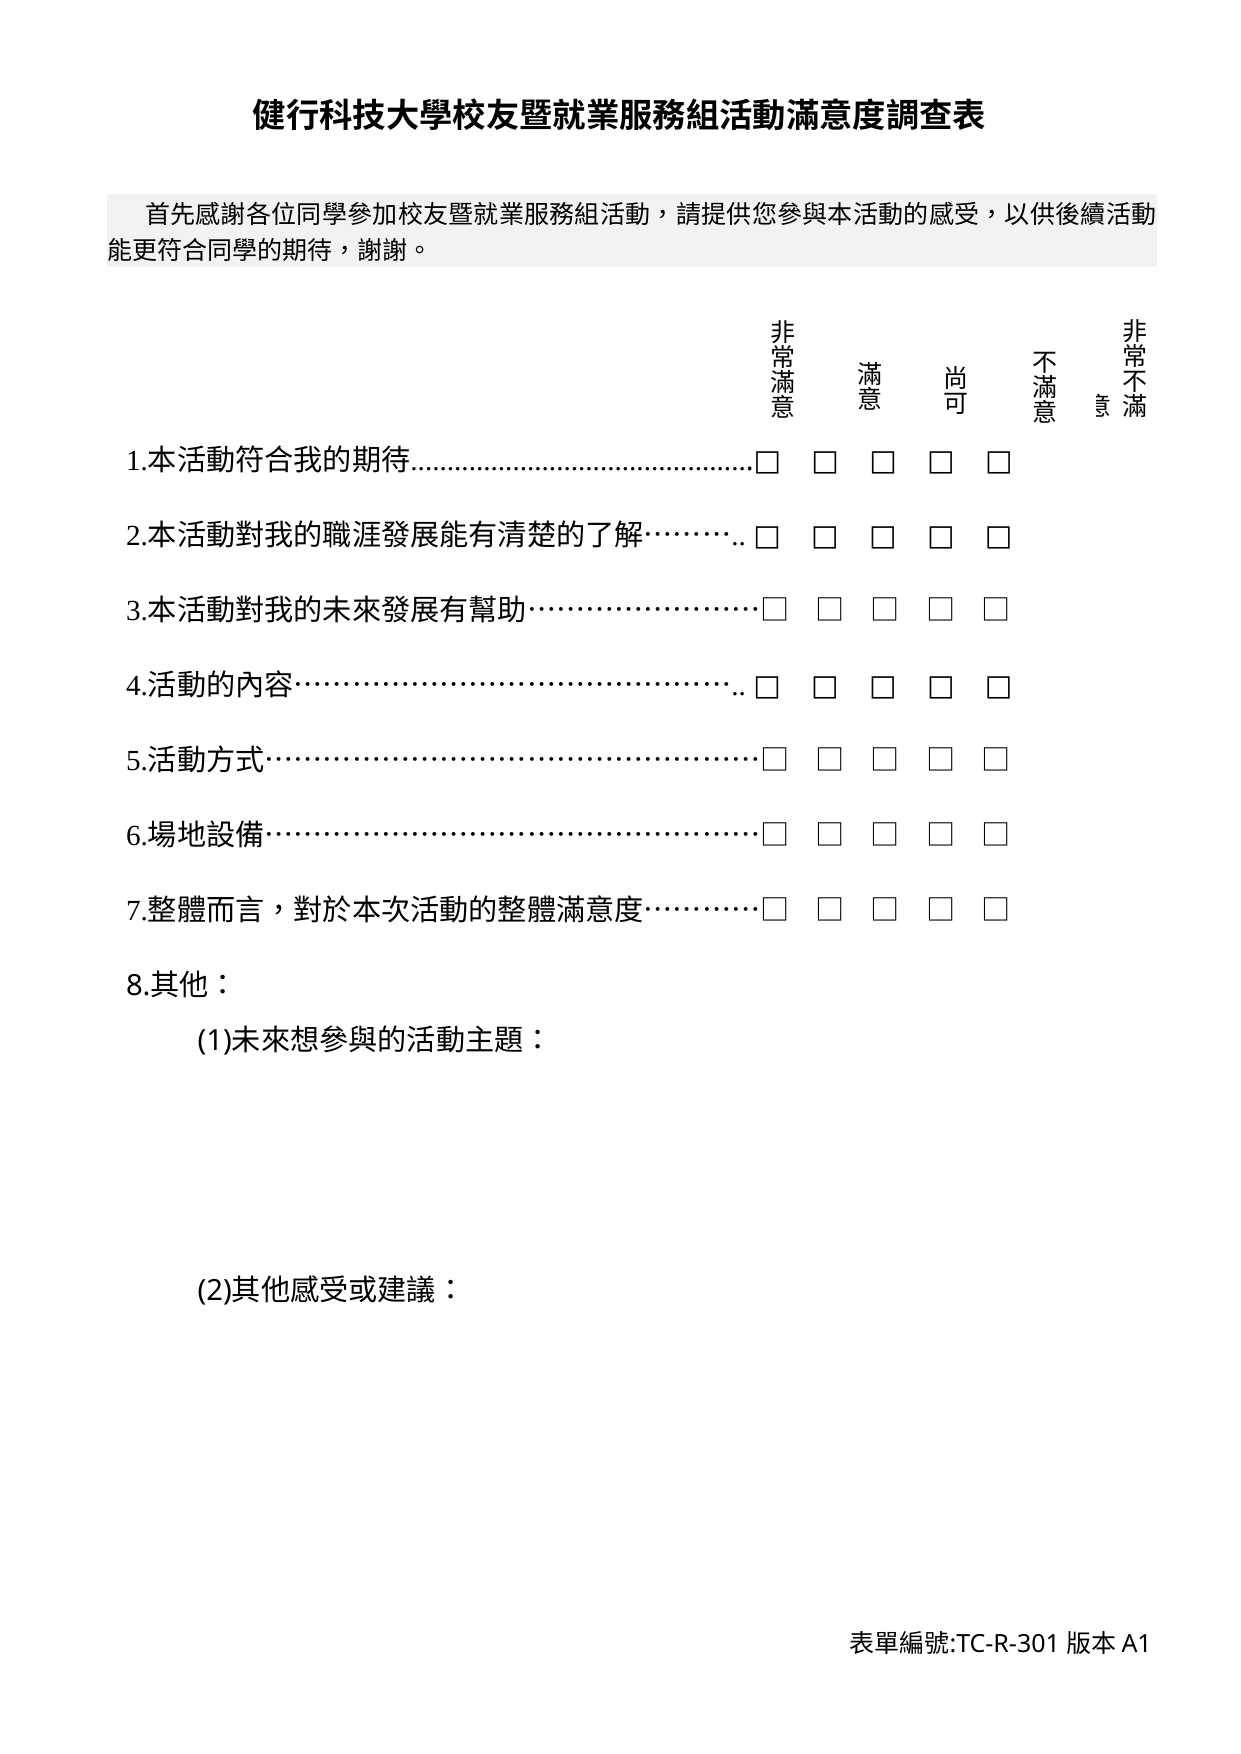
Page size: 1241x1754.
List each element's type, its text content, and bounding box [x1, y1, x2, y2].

text 1.本活動符合我的期待...............................................□ □ □ □ □ [89, 411, 1240, 486]
text (1)未來想參與的活動主題： [89, 1011, 1240, 1061]
text 非常滿意 [765, 302, 801, 419]
text 7.整體而言，對於本次活動的整體滿意度…………□ □ □ □ □ [89, 861, 1240, 936]
text 6.場地設備……………………………………………□ □ □ □ □ [89, 786, 1240, 861]
text 2.本活動對我的職涯發展能有清楚的了解……….. □ □ □ □ □ [89, 486, 1240, 561]
text (2)其他感受或建議： [89, 1261, 1240, 1311]
text 滿意 [851, 294, 888, 411]
text 不滿意 [1027, 307, 1063, 423]
text 首先感謝各位同學參加校友暨就業服務組活動，請提供您參與本活動的感受，以供後續活動能更符合同學的期待，謝謝。 [107, 194, 1157, 267]
text 表單編號:TC-R-301 版本A1 [89, 1624, 1152, 1660]
text 3.本活動對我的未來發展有幫助……………………□ □ □ □ □ [89, 561, 1240, 636]
text 8.其他： [89, 936, 1240, 1011]
text 健行科技大學校友暨就業服務組活動滿意度調查表 [0, 89, 1240, 137]
text 4.活動的內容……………………………………….. □ □ □ □ □ [89, 636, 1240, 711]
text 5.活動方式……………………………………………□ □ □ □ □ [89, 711, 1240, 786]
text 非常不滿意 [1096, 301, 1153, 418]
text 尚可 [937, 298, 974, 415]
